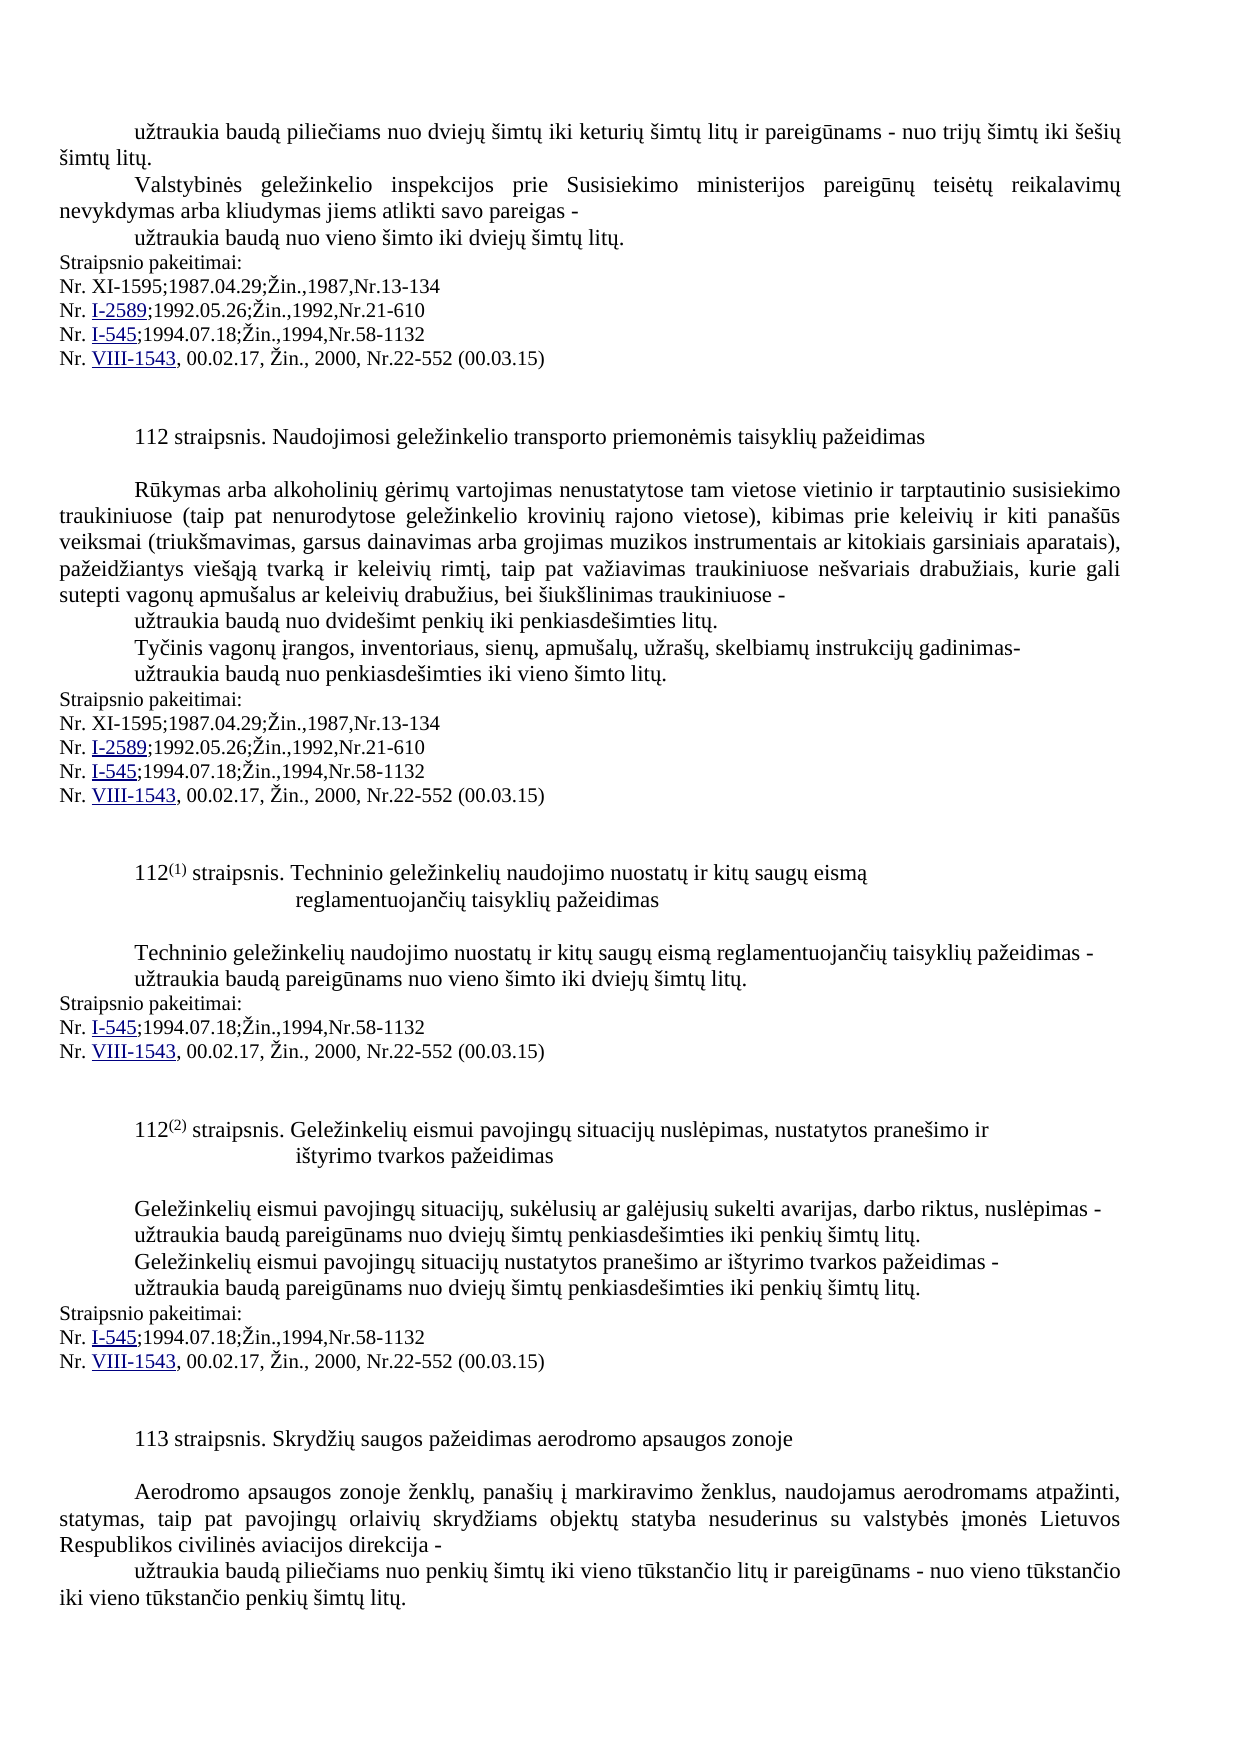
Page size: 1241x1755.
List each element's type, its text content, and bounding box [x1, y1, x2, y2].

text Geležinkelių eismui pavojingų situacijų nustatytos pranešimo ar ištyrimo tvarkos pažeidimas - [59, 1248, 1122, 1274]
text Tyčinis vagonų įrangos, inventoriaus, sienų, apmušalų, užrašų, skelbiamų instrukcijų gadinimas- [59, 634, 1122, 660]
text ištyrimo tvarkos pažeidimas [295, 1142, 1122, 1169]
text užtraukia baudą pareigūnams nuo dviejų šimtų penkiasdešimties iki penkių šimtų litų. [59, 1222, 1122, 1248]
text Valstybinės geležinkelio inspekcijos prie Susisiekimo ministerijos pareigūnų teisėtų reikalavimų nevykdymas arba kliudymas jiems atlikti savo pareigas - [59, 171, 1122, 223]
text Rūkymas arba alkoholinių gėrimų vartojimas nenustatytose tam vietose vietinio ir tarptautinio susisiekimo traukiniuose (taip pat nenurodytose geležinkelio krovinių rajono vietose), kibimas prie keleivių ir kiti panašūs veiksmai (triukšmavimas, garsus dainavimas arba grojimas muzikos instrumentais ar kitokiais garsiniais aparatais), pažeidžiantys viešąją tvarką ir keleivių rimtį, taip pat važiavimas traukiniuose nešvariais drabužiais, kurie gali sutepti vagonų apmušalus ar keleivių drabužius, bei šiukšlinimas traukiniuose - [59, 476, 1122, 607]
text Straipsnio pakeitimai: [59, 686, 1122, 711]
text užtraukia baudą pareigūnams nuo vieno šimto iki dviejų šimtų litų. [59, 965, 1122, 991]
text Nr. VIII-1543, 00.02.17, Žin., 2000, Nr.22-552 (00.03.15) [59, 1039, 1122, 1063]
text užtraukia baudą nuo vieno šimto iki dviejų šimtų litų. [59, 223, 1122, 250]
text 112 straipsnis. Naudojimosi geležinkelio transporto priemonėmis taisyklių pažeidimas [134, 423, 1122, 449]
text Nr. I-545;1994.07.18;Žin.,1994,Nr.58-1132 [59, 759, 1122, 783]
text Nr. VIII-1543, 00.02.17, Žin., 2000, Nr.22-552 (00.03.15) [59, 346, 1122, 370]
text Nr. I-2589;1992.05.26;Žin.,1992,Nr.21-610 [59, 298, 1122, 322]
text 112(1) straipsnis. Techninio geležinkelių naudojimo nuostatų ir kitų saugų eismą [134, 859, 1122, 886]
text Nr. I-2589;1992.05.26;Žin.,1992,Nr.21-610 [59, 734, 1122, 759]
text užtraukia baudą nuo penkiasdešimties iki vieno šimto litų. [59, 660, 1122, 686]
text Nr. I-545;1994.07.18;Žin.,1994,Nr.58-1132 [59, 322, 1122, 346]
text Nr. VIII-1543, 00.02.17, Žin., 2000, Nr.22-552 (00.03.15) [59, 1349, 1122, 1373]
text užtraukia baudą piliečiams nuo dviejų šimtų iki keturių šimtų litų ir pareigūnams - nuo trijų šimtų iki šešių šimtų litų. [59, 118, 1122, 171]
text Straipsnio pakeitimai: [59, 991, 1122, 1015]
text Aerodromo apsaugos zonoje ženklų, panašių į markiravimo ženklus, naudojamus aerodromams atpažinti, statymas, taip pat pavojingų orlaivių skrydžiams objektų statyba nesuderinus su valstybės įmonės Lietuvos Respublikos civilinės aviacijos direkcija - [59, 1478, 1122, 1557]
text užtraukia baudą nuo dvidešimt penkių iki penkiasdešimties litų. [59, 607, 1122, 634]
text Nr. XI-1595;1987.04.29;Žin.,1987,Nr.13-134 [59, 274, 1122, 298]
text Straipsnio pakeitimai: [59, 1301, 1122, 1325]
text Techninio geležinkelių naudojimo nuostatų ir kitų saugų eismą reglamentuojančių taisyklių pažeidimas - [59, 938, 1122, 965]
text Nr. VIII-1543, 00.02.17, Žin., 2000, Nr.22-552 (00.03.15) [59, 783, 1122, 807]
text užtraukia baudą piliečiams nuo penkių šimtų iki vieno tūkstančio litų ir pareigūnams - nuo vieno tūkstančio iki vieno tūkstančio penkių šimtų litų. [59, 1557, 1122, 1610]
text 112(2) straipsnis. Geležinkelių eismui pavojingų situacijų nuslėpimas, nustatytos pranešimo ir [134, 1116, 1122, 1142]
text 113 straipsnis. Skrydžių saugos pažeidimas aerodromo apsaugos zonoje [59, 1426, 1122, 1452]
text Geležinkelių eismui pavojingų situacijų, sukėlusių ar galėjusių sukelti avarijas, darbo riktus, nuslėpimas - [59, 1195, 1122, 1222]
text Nr. XI-1595;1987.04.29;Žin.,1987,Nr.13-134 [59, 711, 1122, 734]
text Nr. I-545;1994.07.18;Žin.,1994,Nr.58-1132 [59, 1325, 1122, 1349]
text Straipsnio pakeitimai: [59, 250, 1122, 274]
text Nr. I-545;1994.07.18;Žin.,1994,Nr.58-1132 [59, 1015, 1122, 1039]
text užtraukia baudą pareigūnams nuo dviejų šimtų penkiasdešimties iki penkių šimtų litų. [59, 1274, 1122, 1301]
text reglamentuojančių taisyklių pažeidimas [295, 886, 1122, 912]
